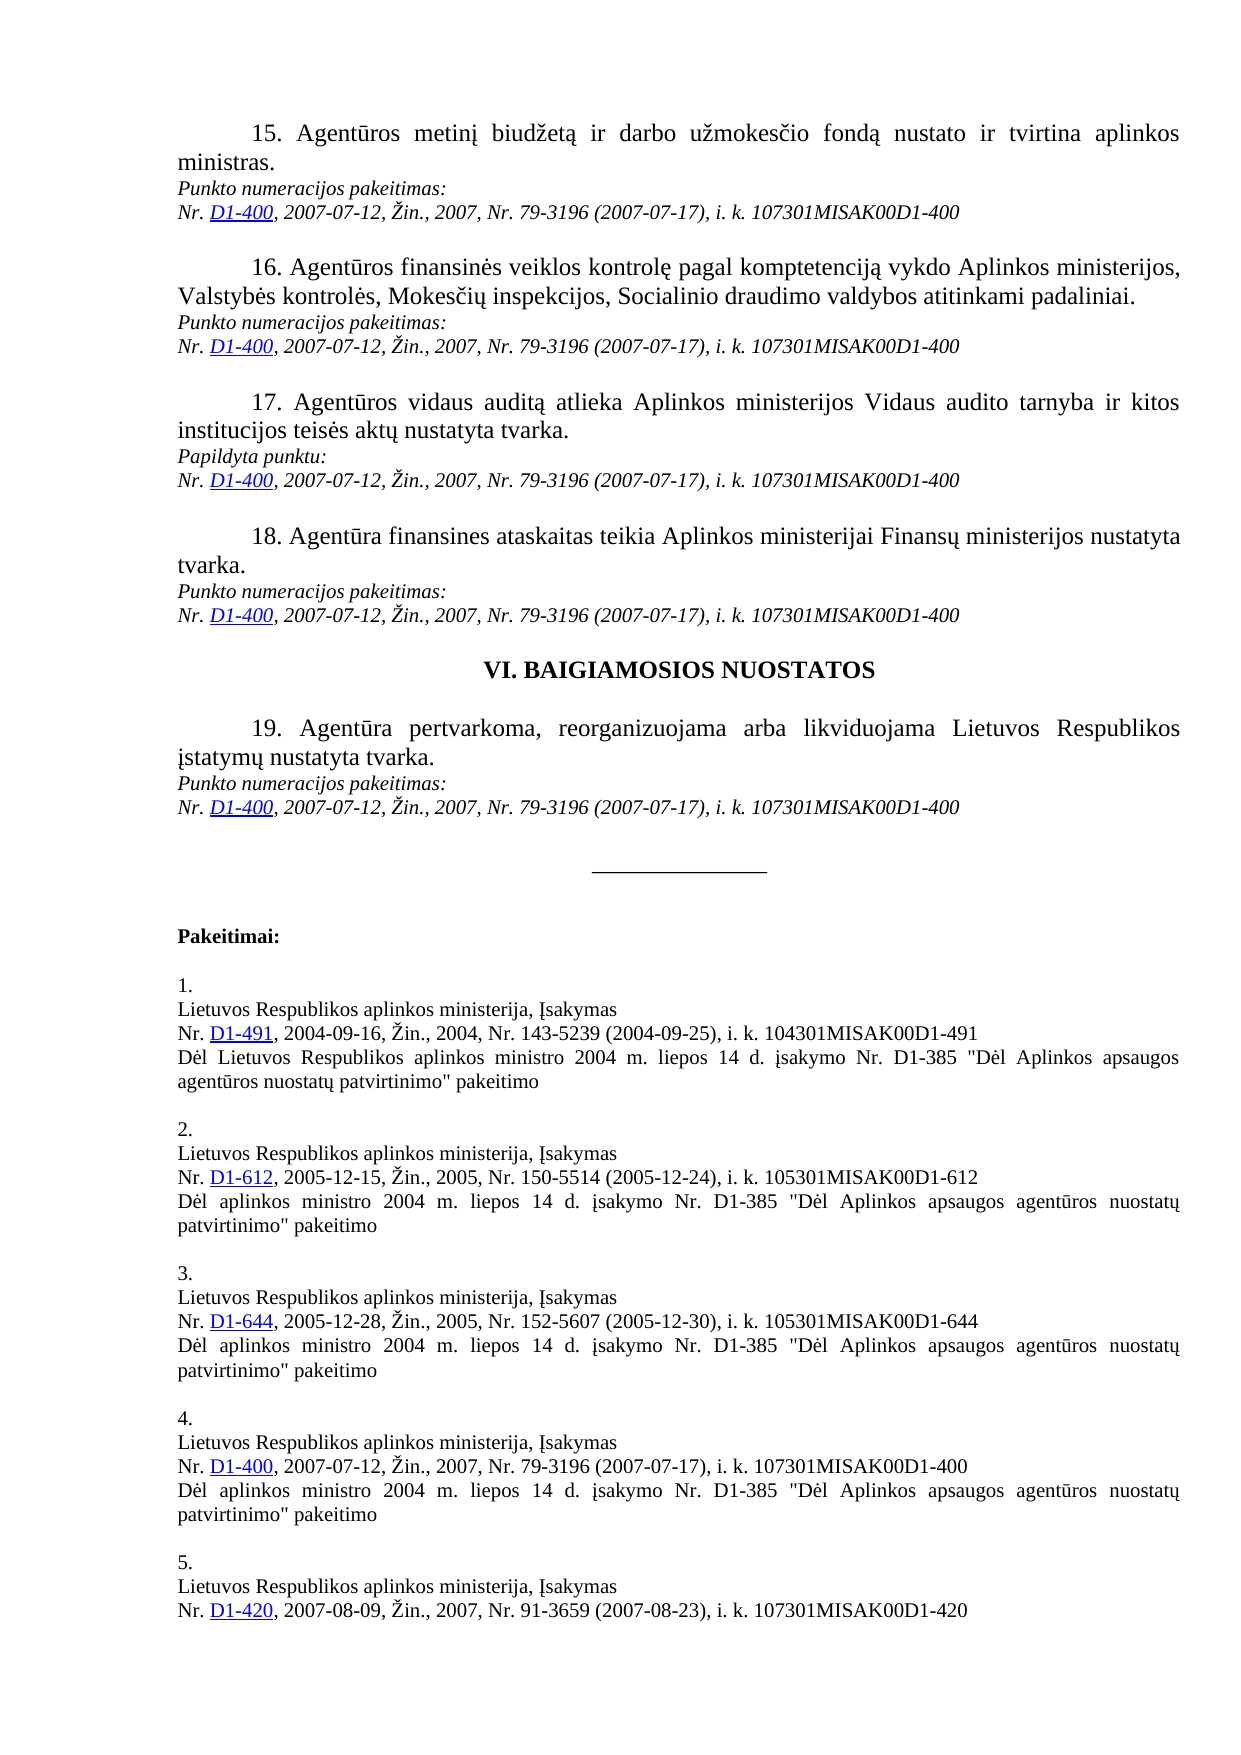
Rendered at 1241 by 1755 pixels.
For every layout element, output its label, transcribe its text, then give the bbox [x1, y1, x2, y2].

text 1. [177, 972, 1181, 997]
text Papildyta punktu: [177, 444, 1181, 468]
text Lietuvos Respublikos aplinkos ministerija, Įsakymas [177, 1141, 1181, 1165]
text 3. [177, 1261, 1181, 1285]
text 16. Agentūros finansinės veiklos kontrolę pagal komptetenciją vykdo Aplinkos ministerijos, Valstybės kontrolės, Mokesčių inspekcijos, Socialinio draudimo valdybos atitinkami padaliniai. [177, 252, 1181, 310]
text 15. Agentūros metinį biudžetą ir darbo užmokesčio fondą nustato ir tvirtina aplinkos ministras. [177, 118, 1181, 176]
text Nr. D1-400, 2007-07-12, Žin., 2007, Nr. 79-3196 (2007-07-17), i. k. 107301MISAK00D1-400 [177, 603, 1181, 627]
text Dėl aplinkos ministro 2004 m. liepos 14 d. įsakymo Nr. D1-385 "Dėl Aplinkos apsaugos agentūros nuostatų patvirtinimo" pakeitimo [177, 1478, 1181, 1526]
text Nr. D1-400, 2007-07-12, Žin., 2007, Nr. 79-3196 (2007-07-17), i. k. 107301MISAK00D1-400 [177, 795, 1181, 819]
text 17. Agentūros vidaus auditą atlieka Aplinkos ministerijos Vidaus audito tarnyba ir kitos institucijos teisės aktų nustatyta tvarka. [177, 387, 1181, 444]
text Nr. D1-400, 2007-07-12, Žin., 2007, Nr. 79-3196 (2007-07-17), i. k. 107301MISAK00D1-400 [177, 200, 1181, 224]
text Lietuvos Respublikos aplinkos ministerija, Įsakymas [177, 1574, 1181, 1598]
text Punkto numeracijos pakeitimas: [177, 176, 1181, 200]
text Nr. D1-400, 2007-07-12, Žin., 2007, Nr. 79-3196 (2007-07-17), i. k. 107301MISAK00D1-400 [177, 1454, 1181, 1478]
text 19. Agentūra pertvarkoma, reorganizuojama arba likviduojama Lietuvos Respublikos įstatymų nustatyta tvarka. [177, 713, 1181, 771]
text Lietuvos Respublikos aplinkos ministerija, Įsakymas [177, 1285, 1181, 1309]
text Nr. D1-400, 2007-07-12, Žin., 2007, Nr. 79-3196 (2007-07-17), i. k. 107301MISAK00D1-400 [177, 468, 1181, 492]
text Nr. D1-420, 2007-08-09, Žin., 2007, Nr. 91-3659 (2007-08-23), i. k. 107301MISAK00D1-420 [177, 1598, 1181, 1622]
text Nr. D1-400, 2007-07-12, Žin., 2007, Nr. 79-3196 (2007-07-17), i. k. 107301MISAK00D1-400 [177, 334, 1181, 358]
text Punkto numeracijos pakeitimas: [177, 771, 1181, 795]
text Punkto numeracijos pakeitimas: [177, 579, 1181, 603]
text Lietuvos Respublikos aplinkos ministerija, Įsakymas [177, 1430, 1181, 1454]
text 18. Agentūra finansines ataskaitas teikia Aplinkos ministerijai Finansų ministerijos nustatyta tvarka. [177, 521, 1181, 579]
text 2. [177, 1117, 1181, 1141]
text Lietuvos Respublikos aplinkos ministerija, Įsakymas [177, 997, 1181, 1021]
text VI. BAIGIAMOSIOS NUOSTATOS [177, 656, 1181, 684]
text Punkto numeracijos pakeitimas: [177, 310, 1181, 334]
text Dėl Lietuvos Respublikos aplinkos ministro 2004 m. liepos 14 d. įsakymo Nr. D1-385 "Dėl Aplinkos apsaugos agentūros nuostatų patvirtinimo" pakeitimo [177, 1045, 1181, 1093]
text ______________ [177, 847, 1181, 876]
text 4. [177, 1406, 1181, 1430]
text Dėl aplinkos ministro 2004 m. liepos 14 d. įsakymo Nr. D1-385 "Dėl Aplinkos apsaugos agentūros nuostatų patvirtinimo" pakeitimo [177, 1333, 1181, 1382]
text Dėl aplinkos ministro 2004 m. liepos 14 d. įsakymo Nr. D1-385 "Dėl Aplinkos apsaugos agentūros nuostatų patvirtinimo" pakeitimo [177, 1189, 1181, 1237]
text Nr. D1-644, 2005-12-28, Žin., 2005, Nr. 152-5607 (2005-12-30), i. k. 105301MISAK00D1-644 [177, 1309, 1181, 1333]
text 5. [177, 1550, 1181, 1574]
text Nr. D1-612, 2005-12-15, Žin., 2005, Nr. 150-5514 (2005-12-24), i. k. 105301MISAK00D1-612 [177, 1165, 1181, 1189]
text Nr. D1-491, 2004-09-16, Žin., 2004, Nr. 143-5239 (2004-09-25), i. k. 104301MISAK00D1-491 [177, 1021, 1181, 1045]
text Pakeitimai: [177, 924, 1181, 948]
